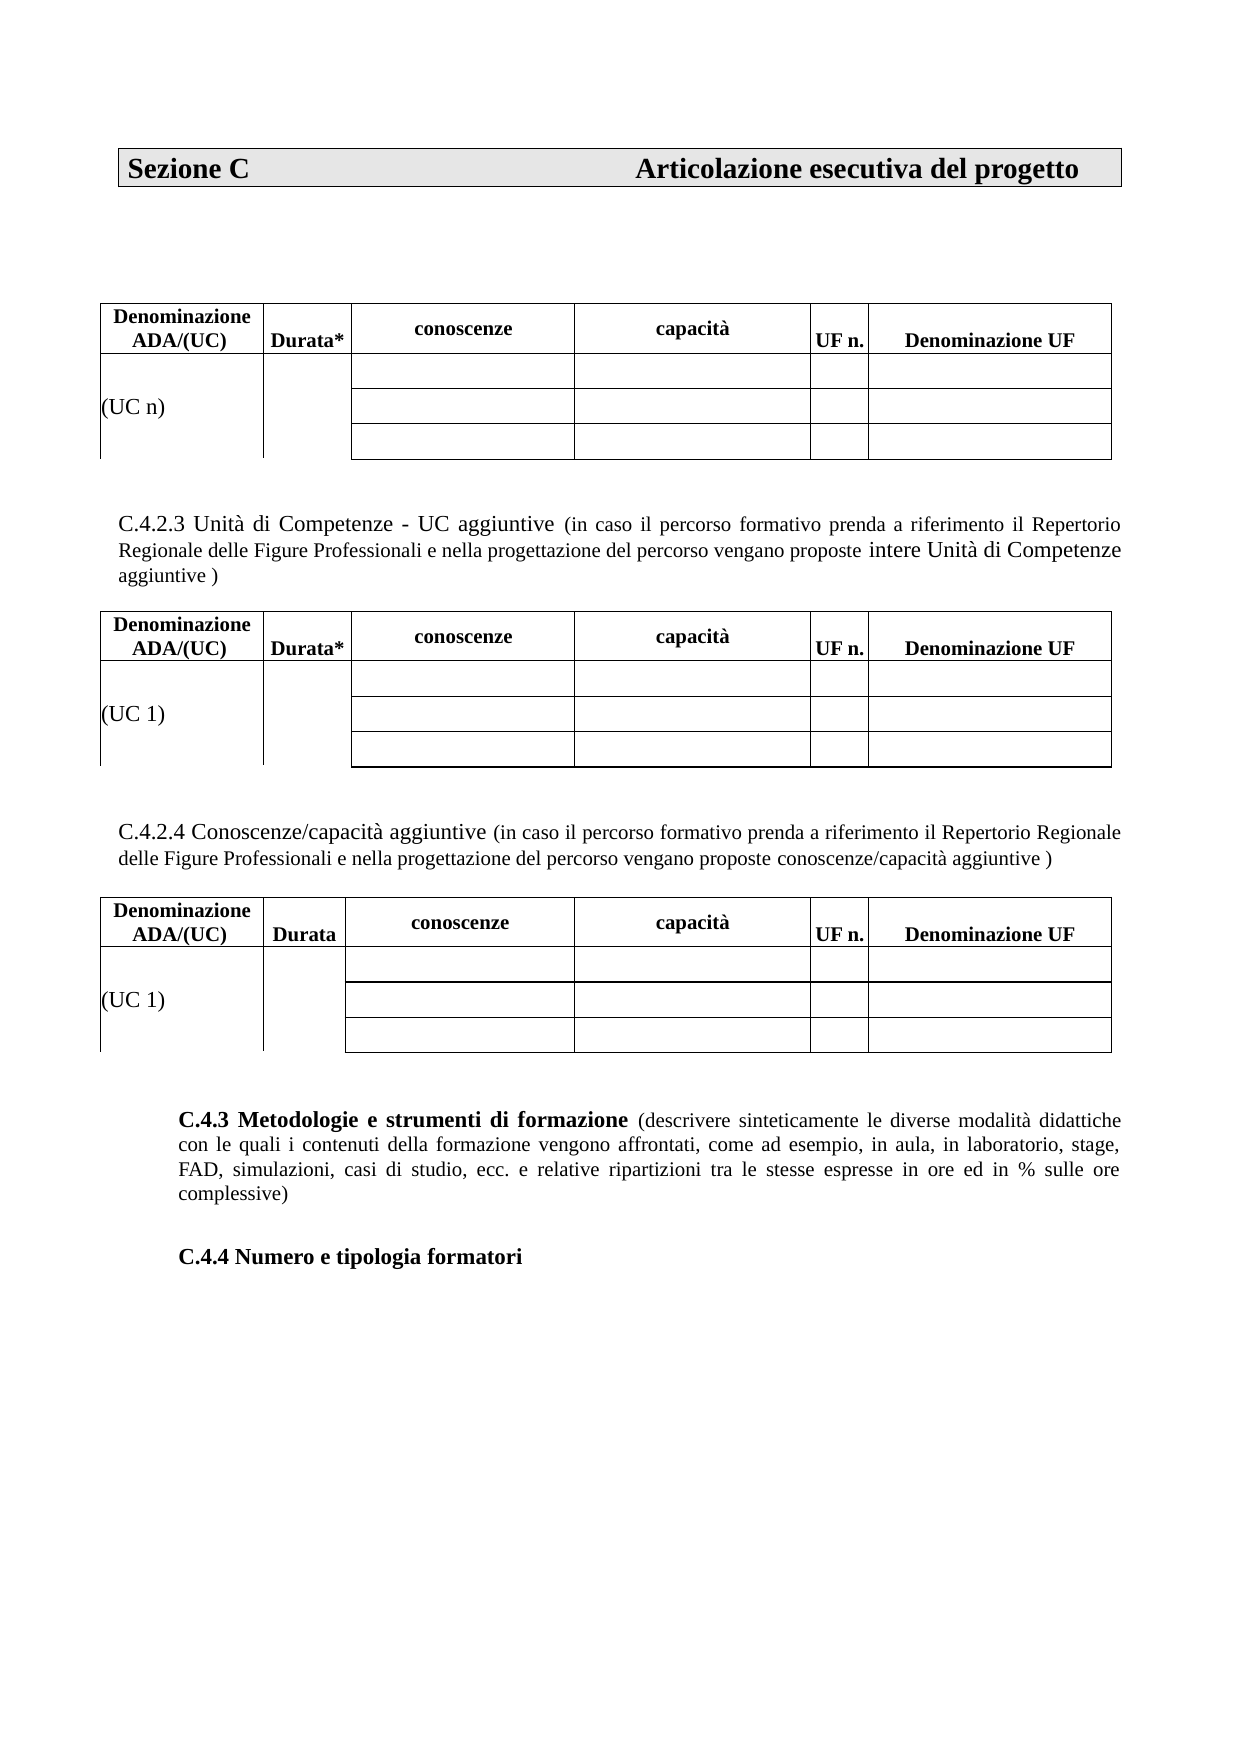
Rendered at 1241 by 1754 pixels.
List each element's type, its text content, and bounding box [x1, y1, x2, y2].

text C.4.2.3 Unità di Competenze - UC aggiuntive (in caso il percorso formativo prenda a riferimento il Repertorio Regionale delle Figure Professionali e nella progettazione del percorso vengano proposte intere Unità di Competenze aggiuntive ) [118, 510, 1122, 587]
table_cell [263, 354, 351, 459]
table_cell [811, 424, 868, 459]
table_cell [811, 697, 868, 731]
table_cell [263, 661, 351, 766]
table_cell (UC 1) [101, 947, 263, 1052]
table_header Denominazione ADA/(UC) [101, 612, 263, 660]
table_cell (UC 1) [101, 661, 263, 766]
table_cell [352, 697, 574, 731]
table_cell [575, 732, 810, 766]
table_cell [869, 697, 1111, 731]
table_header Denominazione ADA/(UC) [101, 304, 263, 352]
table_cell [352, 389, 574, 423]
table_header Durata [264, 898, 345, 946]
table_cell [811, 947, 868, 981]
table_cell [346, 1018, 574, 1052]
subtitle C.4.4 Numero e tipologia formatori [118, 1243, 1122, 1270]
table_cell [811, 661, 868, 696]
table_cell [575, 1018, 810, 1052]
table_header Durata* [264, 304, 351, 352]
table_cell [869, 424, 1111, 459]
table_cell [869, 983, 1111, 1017]
table_cell [575, 947, 810, 981]
table_header UF n. [811, 612, 868, 660]
table_cell [575, 983, 810, 1017]
table_header capacità [575, 612, 810, 660]
table_cell [346, 947, 574, 981]
table_header conoscenze [352, 304, 574, 352]
table_cell [811, 354, 868, 388]
table_header capacità [575, 304, 810, 352]
table_header Denominazione ADA/(UC) [101, 898, 263, 946]
table_cell [869, 947, 1111, 981]
table_cell [352, 424, 574, 459]
table_cell [869, 354, 1111, 388]
table_cell [811, 1018, 868, 1052]
table_cell [263, 947, 345, 1052]
table_cell [352, 661, 574, 696]
table_cell [352, 354, 574, 388]
table_header Durata* [264, 612, 351, 660]
table_header Denominazione UF [869, 612, 1111, 660]
table_header conoscenze [352, 612, 574, 660]
subtitle C.4.3 Metodologie e strumenti di formazione (descrivere sinteticamente le diverse modalità didattiche con le quali i contenuti della formazione vengono affrontati, come ad esempio, in aula, in laboratorio, stage, FAD, simulazioni, casi di studio, ecc. e relative ripartizioni tra le stesse espresse in ore ed in % sulle ore complessive) [118, 1106, 1122, 1204]
table_header capacità [575, 898, 810, 946]
table_cell [575, 354, 810, 388]
table_cell [352, 732, 574, 766]
table_cell [575, 424, 810, 459]
table_cell [869, 661, 1111, 696]
table_cell [869, 1018, 1111, 1052]
table_cell [811, 983, 868, 1017]
table_cell [575, 661, 810, 696]
table_cell [575, 697, 810, 731]
table_header UF n. [811, 304, 868, 352]
table_cell [869, 389, 1111, 423]
table_header Denominazione UF [869, 304, 1111, 352]
table_cell [811, 389, 868, 423]
table_header UF n. [811, 898, 868, 946]
table_cell [811, 732, 868, 766]
table_header conoscenze [346, 898, 574, 946]
table_cell [346, 983, 574, 1017]
table_cell [575, 389, 810, 423]
table_header Denominazione UF [869, 898, 1111, 946]
text C.4.2.4 Conoscenze/capacità aggiuntive (in caso il percorso formativo prenda a riferimento il Repertorio Regionale delle Figure Professionali e nella progettazione del percorso vengano proposte conoscenze/capacità aggiuntive ) [118, 818, 1122, 871]
table_cell (UC n) [101, 354, 263, 459]
table_cell [869, 732, 1111, 766]
